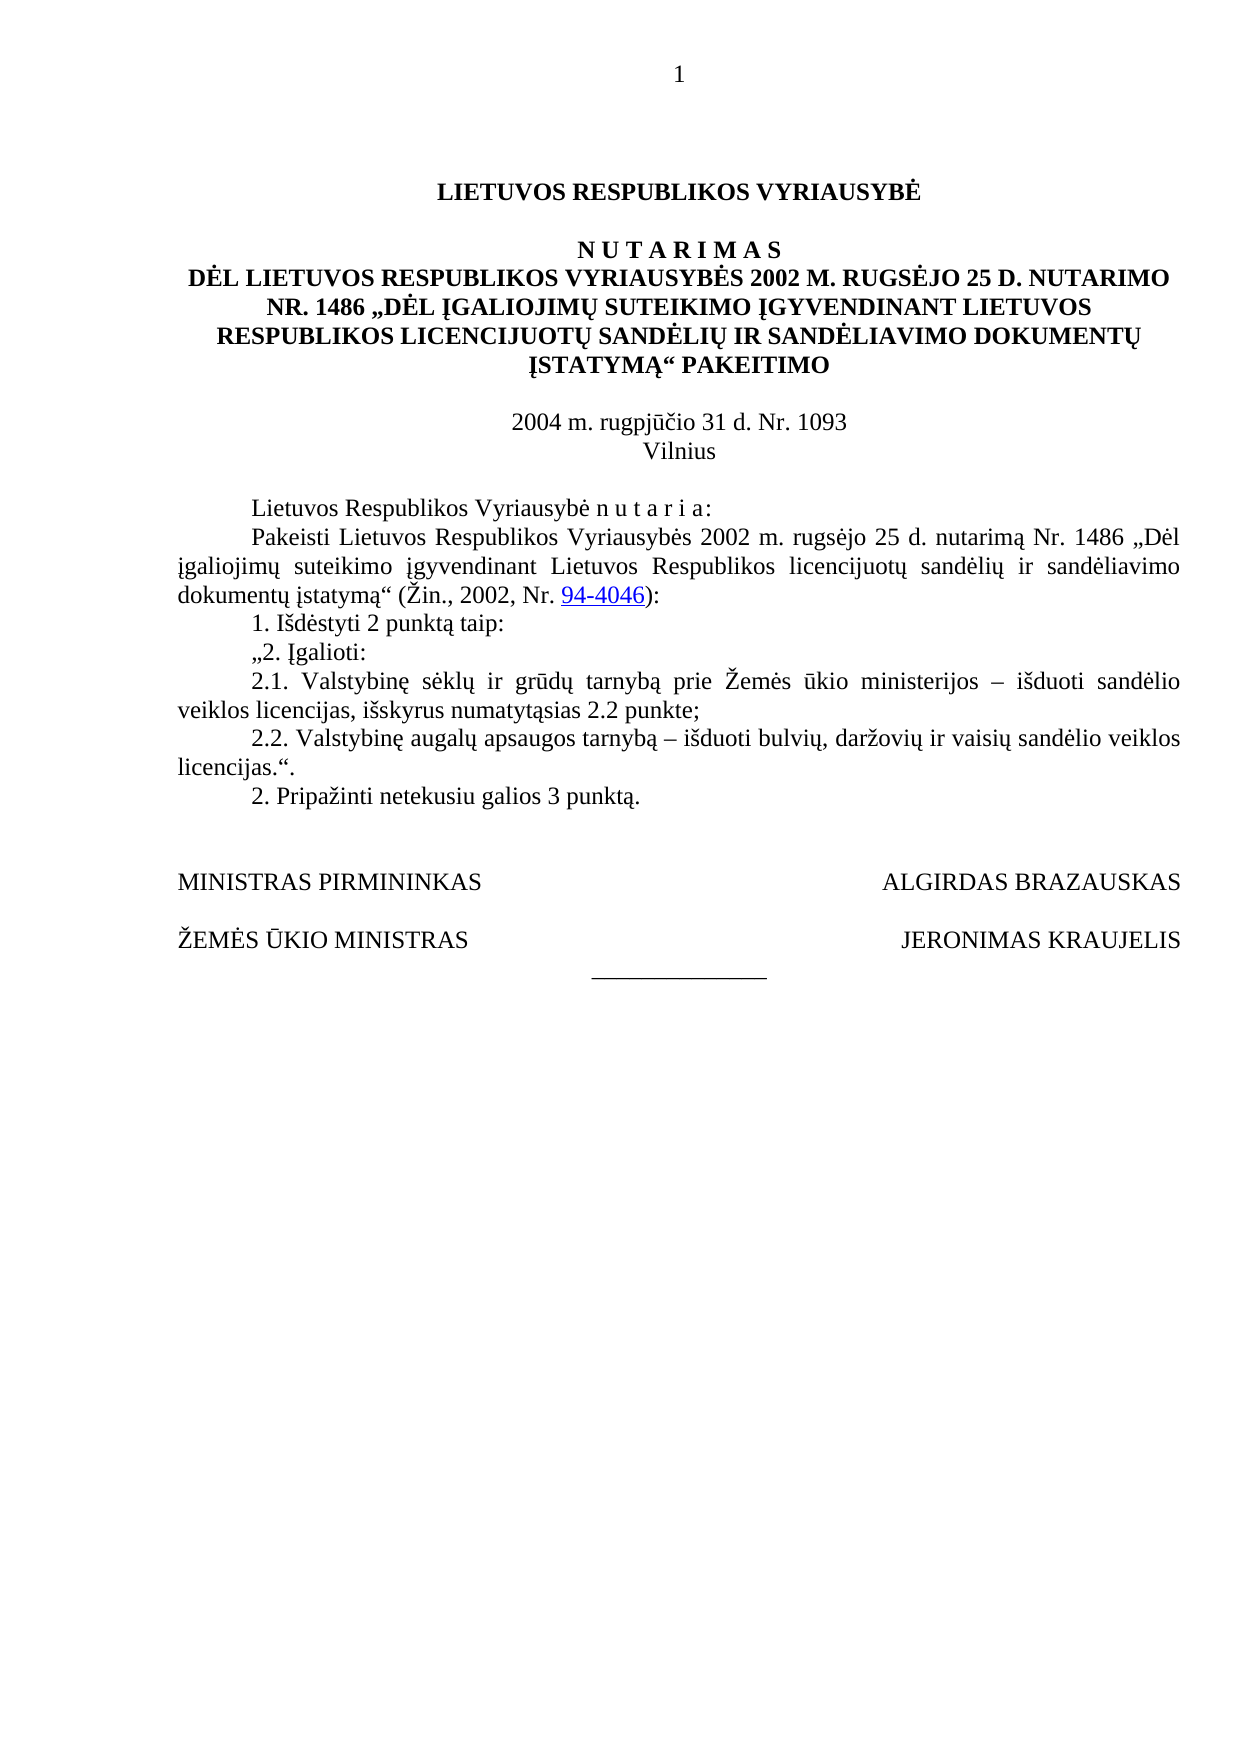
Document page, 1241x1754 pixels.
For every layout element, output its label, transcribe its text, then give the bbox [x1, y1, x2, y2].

text N U T A R I M A S [177, 235, 1181, 263]
text „2. Įgalioti: [177, 637, 1181, 666]
text DĖL LIETUVOS RESPUBLIKOS VYRIAUSYBĖS 2002 M. RUGSĖJO 25 D. NUTARIMO NR. 1486 „DĖL ĮGALIOJIMŲ SUTEIKIMO ĮGYVENDINANT LIETUVOS RESPUBLIKOS LICENCIJUOTŲ SANDĖLIŲ IR SANDĖLIAVIMO DOKUMENTŲ ĮSTATYMĄ“ PAKEITIMO [177, 263, 1181, 378]
text Pakeisti Lietuvos Respublikos Vyriausybės 2002 m. rugsėjo 25 d. nutarimą Nr. 1486 „Dėl įgaliojimų suteikimo įgyvendinant Lietuvos Respublikos licencijuotų sandėlių ir sandėliavimo dokumentų įstatymą“ (Žin., 2002, Nr. 94-4046): [177, 522, 1181, 608]
text 2004 m. rugpjūčio 31 d. Nr. 1093 [177, 407, 1181, 436]
text Lietuvos Respublikos Vyriausybė nutaria: [177, 493, 1181, 522]
text 2.1. Valstybinę sėklų ir grūdų tarnybą prie Žemės ūkio ministerijos – išduoti sandėlio veiklos licencijas, išskyrus numatytąsias 2.2 punkte; [177, 666, 1181, 723]
text 1. Išdėstyti 2 punktą taip: [177, 608, 1181, 637]
text ŽEMĖS ŪKIO MINISTRAS JERONIMAS KRAUJELIS [177, 925, 1181, 953]
text LIETUVOS RESPUBLIKOS VYRIAUSYBĖ [177, 177, 1181, 206]
text ______________ [177, 953, 1181, 982]
text 2. Pripažinti netekusiu galios 3 punktą. [177, 781, 1181, 810]
text MINISTRAS PIRMININKAS ALGIRDAS BRAZAUSKAS [177, 867, 1181, 896]
text 2.2. Valstybinę augalų apsaugos tarnybą – išduoti bulvių, daržovių ir vaisių sandėlio veiklos licencijas.“. [177, 723, 1181, 781]
text Vilnius [177, 436, 1181, 465]
